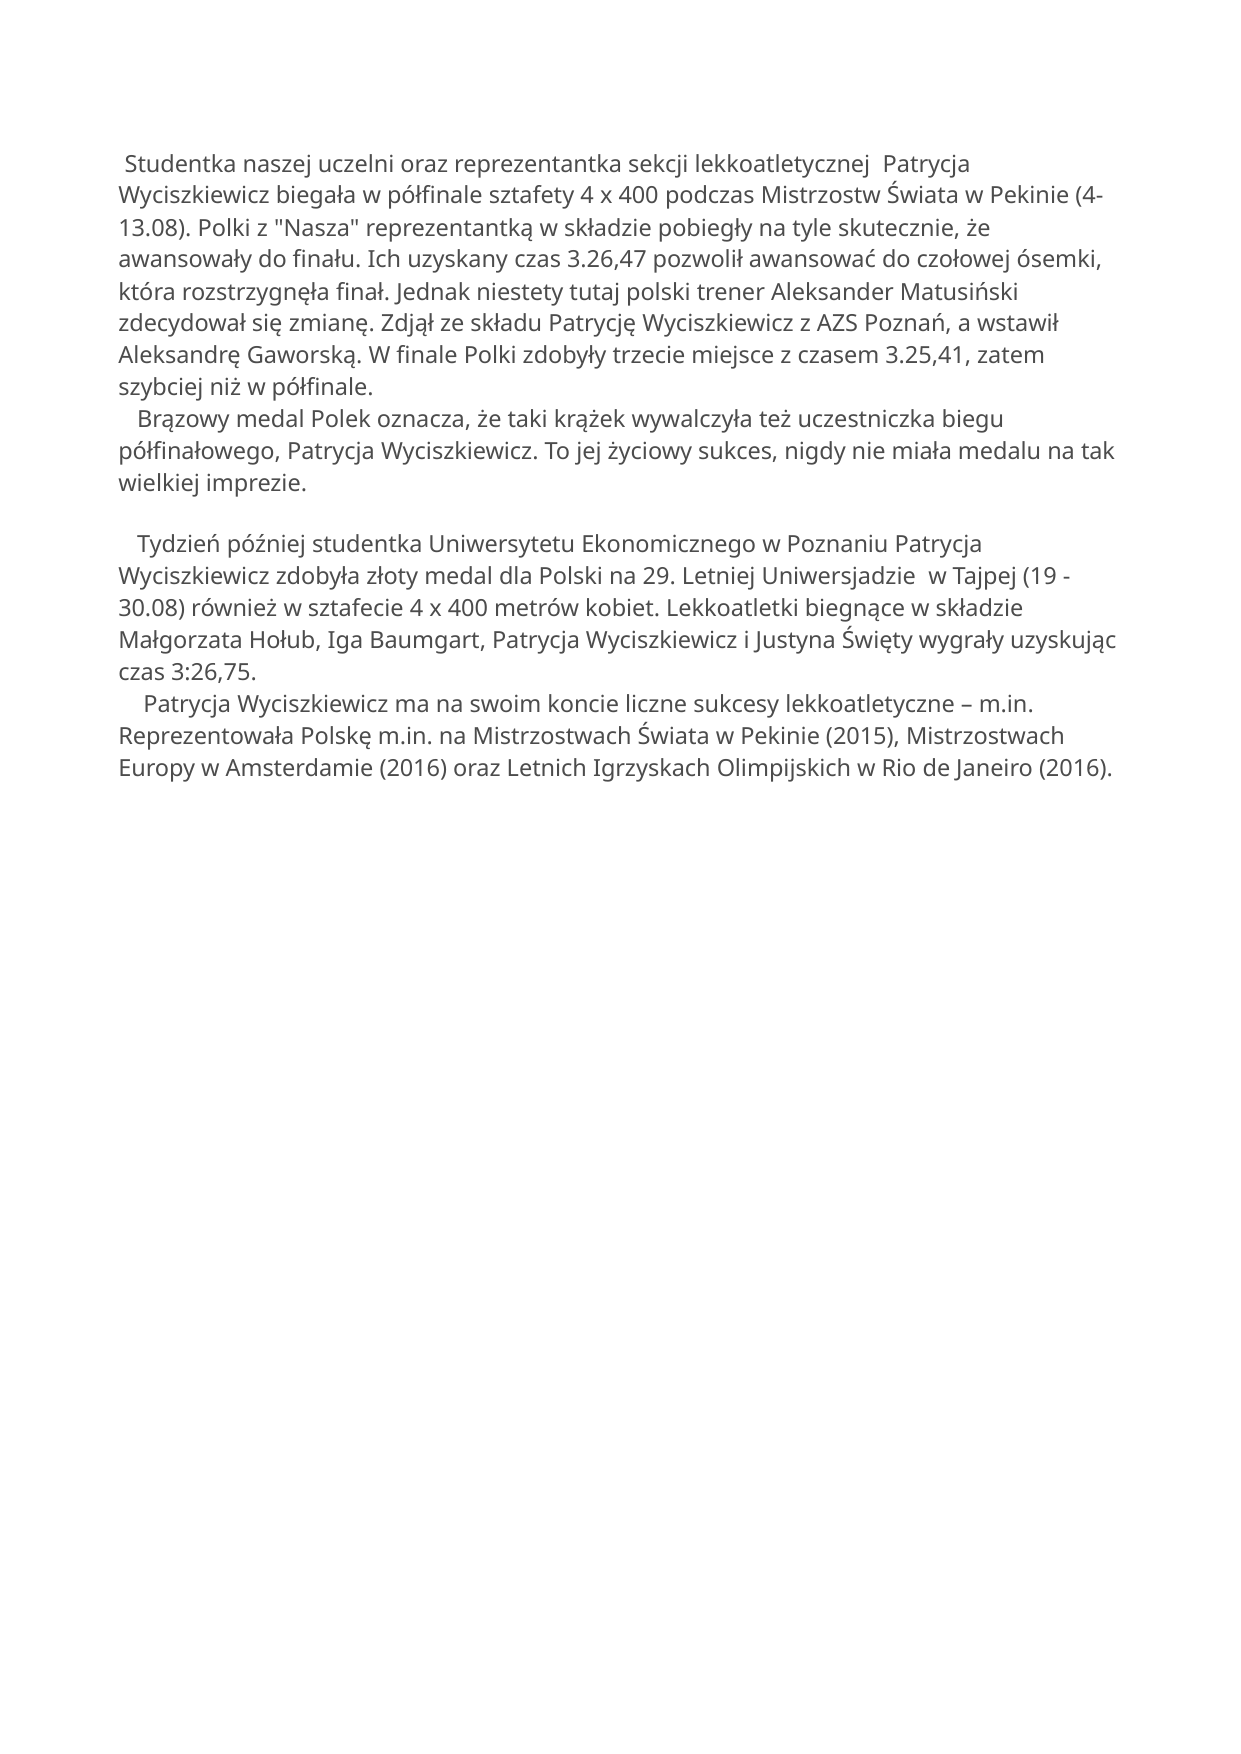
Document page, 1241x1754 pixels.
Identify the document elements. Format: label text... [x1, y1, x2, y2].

text Brązowy medal Polek oznacza, że taki krążek wywalczyła też uczestniczka biegu półfinałowego, Patrycja Wyciszkiewicz. To jej życiowy sukces, nigdy nie miała medalu na tak wielkiej imprezie. [118, 403, 1122, 499]
text Tydzień później studentka Uniwersytetu Ekonomicznego w Poznaniu Patrycja Wyciszkiewicz zdobyła złoty medal dla Polski na 29. Letniej Uniwersjadzie w Tajpej (19 -30.08) również w sztafecie 4 x 400 metrów kobiet. Lekkoatletki biegnące w składzie Małgorzata Hołub, Iga Baumgart, Patrycja Wyciszkiewicz i Justyna Święty wygrały uzyskując czas 3:26,75. [118, 527, 1122, 687]
text Patrycja Wyciszkiewicz ma na swoim koncie liczne sukcesy lekkoatletyczne – m.in. Reprezentowała Polskę m.in. na Mistrzostwach Świata w Pekinie (2015), Mistrzostwach Europy w Amsterdamie (2016) oraz Letnich Igrzyskach Olimpijskich w Rio de Janeiro (2016). [118, 687, 1122, 783]
text Studentka naszej uczelni oraz reprezentantka sekcji lekkoatletycznej Patrycja Wyciszkiewicz biegała w półfinale sztafety 4 x 400 podczas Mistrzostw Świata w Pekinie (4-13.08). Polki z "Nasza" reprezentantką w składzie pobiegły na tyle skutecznie, że awansowały do finału. Ich uzyskany czas 3.26,47 pozwolił awansować do czołowej ósemki, która rozstrzygnęła finał. Jednak niestety tutaj polski trener Aleksander Matusiński zdecydował się zmianę. Zdjął ze składu Patrycję Wyciszkiewicz z AZS Poznań, a wstawił Aleksandrę Gaworską. W finale Polki zdobyły trzecie miejsce z czasem 3.25,41, zatem szybciej niż w półfinale. [118, 147, 1122, 403]
